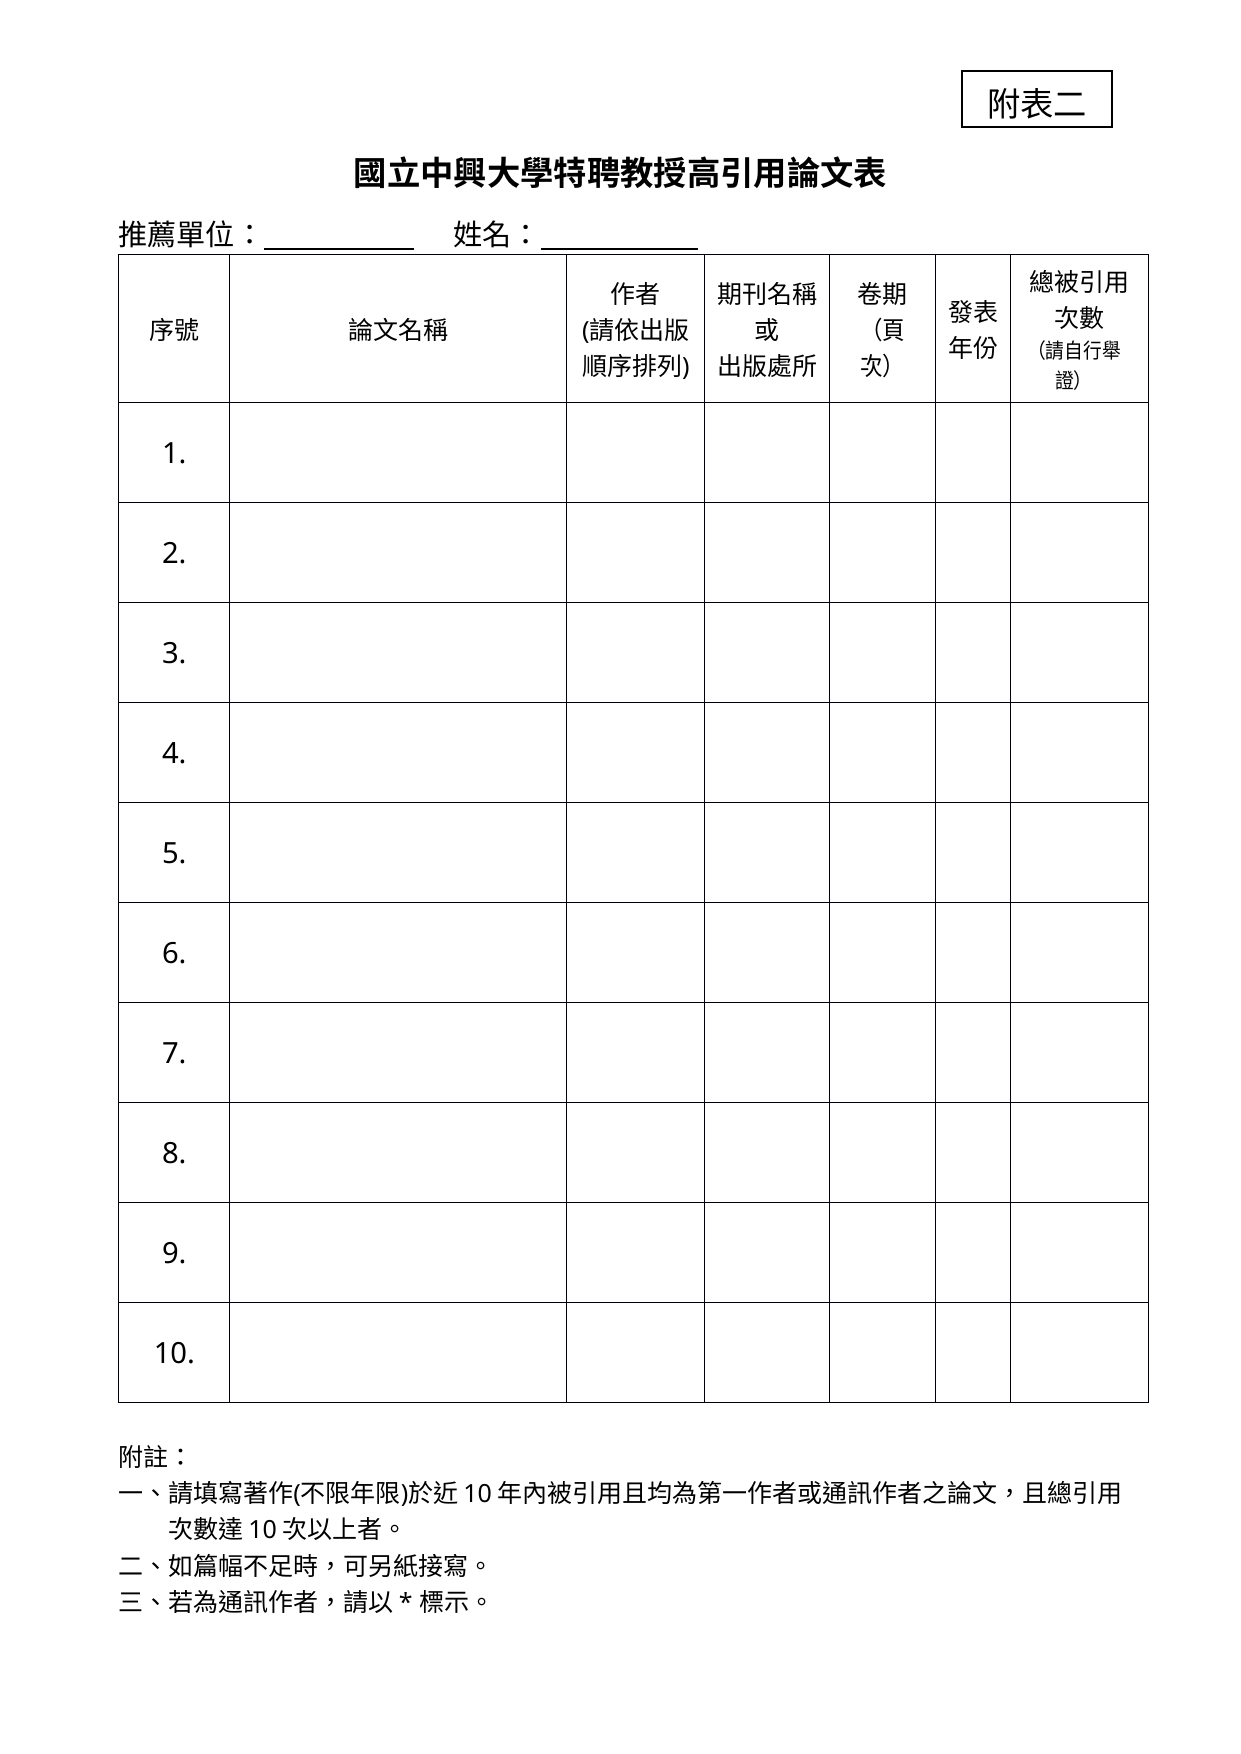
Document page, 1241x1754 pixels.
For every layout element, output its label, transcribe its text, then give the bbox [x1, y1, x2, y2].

table_cell [936, 403, 1010, 502]
table_cell [830, 903, 935, 1002]
table_cell [936, 1003, 1010, 1102]
table_cell [230, 703, 566, 802]
table_cell [567, 403, 704, 502]
text 三、若為通訊作者，請以 * 標示。 [118, 1582, 1122, 1618]
table_cell [705, 1303, 829, 1402]
table_cell [936, 803, 1010, 902]
table_cell [705, 803, 829, 902]
table_cell [705, 1003, 829, 1102]
table_cell 4. [119, 703, 229, 802]
table_cell [1011, 703, 1148, 802]
table_cell [830, 1103, 935, 1202]
text 推薦單位： 姓名： [118, 211, 1122, 254]
table_cell 8. [119, 1103, 229, 1202]
table_cell [936, 903, 1010, 1002]
table_cell 2. [119, 503, 229, 602]
table_cell [567, 503, 704, 602]
table_header 序號 [119, 255, 229, 402]
table_cell [705, 503, 829, 602]
table_cell [1011, 1003, 1148, 1102]
table_cell [567, 903, 704, 1002]
text 二、如篇幅不足時，可另紙接寫。 [118, 1546, 1122, 1582]
table_cell [936, 1203, 1010, 1302]
table_cell [830, 803, 935, 902]
table_cell [830, 1203, 935, 1302]
table_cell [936, 1303, 1010, 1402]
table_cell [936, 703, 1010, 802]
table_cell [1011, 903, 1148, 1002]
table_cell [230, 1103, 566, 1202]
table_cell [705, 903, 829, 1002]
table_cell [936, 603, 1010, 702]
table_cell [830, 1303, 935, 1402]
table_cell 10. [119, 1303, 229, 1402]
table_cell [230, 1303, 566, 1402]
table_cell [830, 603, 935, 702]
table_cell [705, 403, 829, 502]
table_cell [230, 403, 566, 502]
table_cell [567, 1303, 704, 1402]
table_cell 3. [119, 603, 229, 702]
table_header 總被引用次數 （請自行舉證） [1011, 255, 1148, 402]
table_header 卷期 （頁次） [830, 255, 935, 402]
table_cell [230, 503, 566, 602]
text 一、請填寫著作(不限年限)於近10年內被引用且均為第一作者或通訊作者之論文，且總引用次數達10次以上者。 [118, 1473, 1122, 1546]
table_cell [936, 503, 1010, 602]
table_cell [705, 1103, 829, 1202]
table_cell [830, 503, 935, 602]
text 附註： [118, 1437, 1122, 1473]
table_cell [936, 1103, 1010, 1202]
table_cell [567, 1203, 704, 1302]
table_cell [705, 1203, 829, 1302]
table_cell 5. [119, 803, 229, 902]
table_cell [1011, 503, 1148, 602]
table_cell [567, 703, 704, 802]
table_cell [567, 1103, 704, 1202]
table_cell [230, 1003, 566, 1102]
table_cell [230, 603, 566, 702]
table_cell [705, 703, 829, 802]
table_cell [1011, 803, 1148, 902]
table_cell [230, 903, 566, 1002]
table_cell [230, 803, 566, 902]
table_cell [1011, 603, 1148, 702]
table_cell 7. [119, 1003, 229, 1102]
table_cell [705, 603, 829, 702]
table_header 論文名稱 [230, 255, 566, 402]
text 國立中興大學特聘教授高引用論文表 [118, 127, 1122, 202]
text 附表二 [977, 78, 1097, 119]
table_header 發表年份 [936, 255, 1010, 402]
table_cell [1011, 403, 1148, 502]
table_cell [567, 603, 704, 702]
table_cell 6. [119, 903, 229, 1002]
table_cell 1. [119, 403, 229, 502]
table_cell [567, 803, 704, 902]
table_cell [230, 1203, 566, 1302]
table_cell [830, 403, 935, 502]
table_header 期刊名稱或 出版處所 [705, 255, 829, 402]
table_cell [1011, 1103, 1148, 1202]
table_header 作者 (請依出版順序排列) [567, 255, 704, 402]
table_cell [1011, 1303, 1148, 1402]
table_cell [830, 1003, 935, 1102]
table_cell [1011, 1203, 1148, 1302]
table_cell [567, 1003, 704, 1102]
table_cell 9. [119, 1203, 229, 1302]
table_cell [830, 703, 935, 802]
